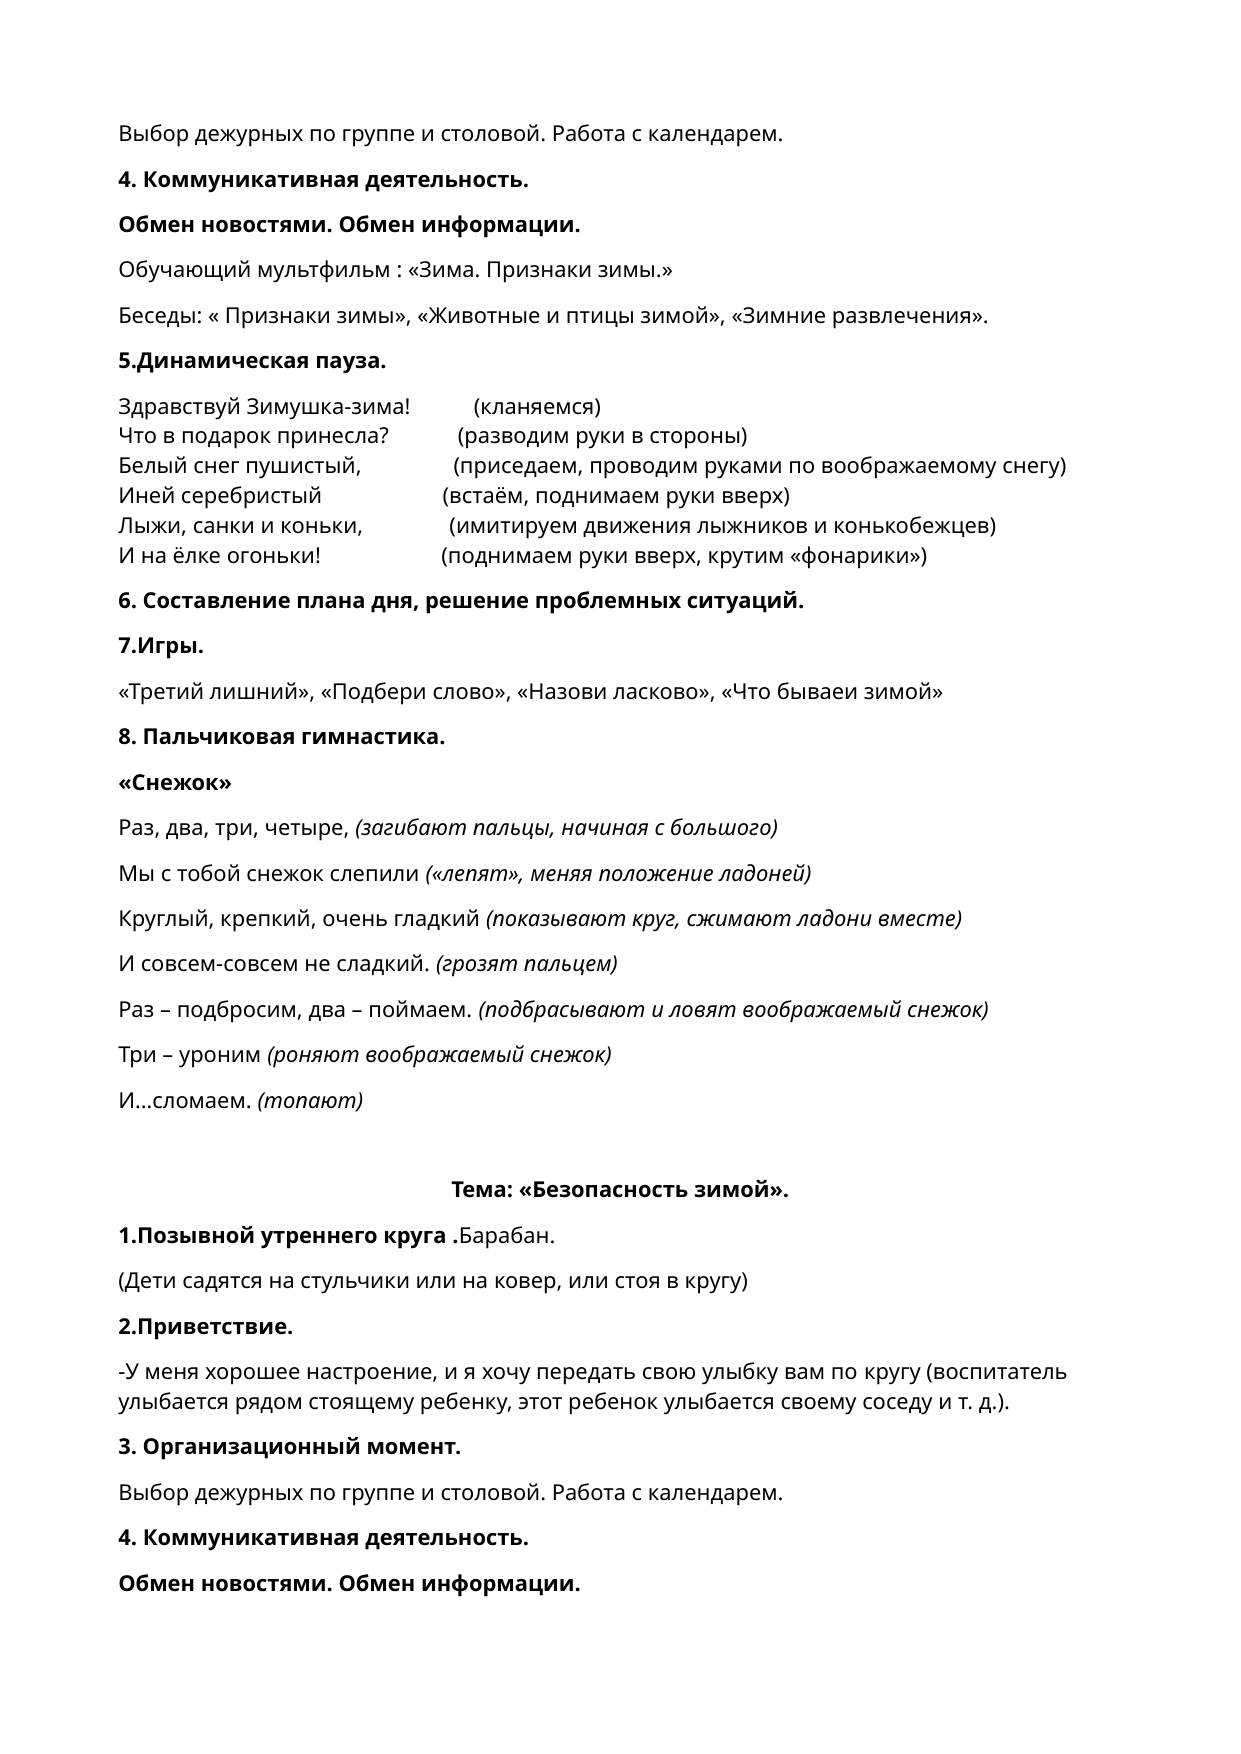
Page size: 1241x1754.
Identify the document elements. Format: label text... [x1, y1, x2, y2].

text 5.Динамическая пауза. [118, 345, 1122, 375]
text Здравствуй Зимушка-зима! (кланяемся) Что в подарок принесла? (разводим руки в стороны) Белый снег пушистый, (приседаем, проводим руками по воображаемому снегу) Иней серебристый (встаём, поднимаем руки вверх) Лыжи, санки и коньки, (имитируем движения лыжников и конькобежцев) И на ёлке огоньки! (поднимаем руки вверх, крутим «фонарики») [118, 391, 1122, 569]
text «Третий лишний», «Подбери слово», «Назови ласково», «Что бываеи зимой» [118, 676, 1122, 706]
text 4. Коммуникативная деятельность. [118, 163, 1122, 193]
text Круглый, крепкий, очень гладкий (показывают круг, сжимают ладони вместе) [118, 903, 1122, 933]
text Обучающий мультфильм : «Зима. Признаки зимы.» [118, 254, 1122, 284]
text 4. Коммуникативная деятельность. [118, 1522, 1122, 1552]
text (Дети садятся на стульчики или на ковер, или стоя в кругу) [118, 1265, 1122, 1295]
text Раз – подбросим, два – поймаем. (подбрасывают и ловят воображаемый снежок) [118, 994, 1122, 1023]
text 1.Позывной утреннего круга .Барабан. [118, 1220, 1122, 1249]
text 8. Пальчиковая гимнастика. [118, 721, 1122, 751]
text 2.Приветствие. [118, 1311, 1122, 1340]
text Обмен новостями. Обмен информации. [118, 1567, 1122, 1597]
text Обмен новостями. Обмен информации. [118, 209, 1122, 239]
text И совсем-совсем не сладкий. (грозят пальцем) [118, 948, 1122, 978]
text Мы с тобой снежок слепили («лепят», меняя положение ладоней) [118, 857, 1122, 887]
text 7.Игры. [118, 630, 1122, 660]
text -У меня хорошее настроение, и я хочу передать свою улыбку вам по кругу (воспитатель улыбается рядом стоящему ребенку, этот ребенок улыбается своему соседу и т. д.). [118, 1356, 1122, 1416]
text Три – уроним (роняют воображаемый снежок) [118, 1039, 1122, 1069]
text Раз, два, три, четыре, (загибают пальцы, начиная с большого) [118, 812, 1122, 842]
text 6. Составление плана дня, решение проблемных ситуаций. [118, 585, 1122, 615]
text И…сломаем. (топают) [118, 1084, 1122, 1114]
text Беседы: « Признаки зимы», «Животные и птицы зимой», «Зимние развлечения». [118, 300, 1122, 329]
text «Снежок» [118, 767, 1122, 796]
text 3. Организационный момент. [118, 1431, 1122, 1461]
text Тема: «Безопасность зимой». [118, 1174, 1122, 1204]
text Выбор дежурных по группе и столовой. Работа с календарем. [118, 118, 1122, 148]
text Выбор дежурных по группе и столовой. Работа с календарем. [118, 1477, 1122, 1506]
